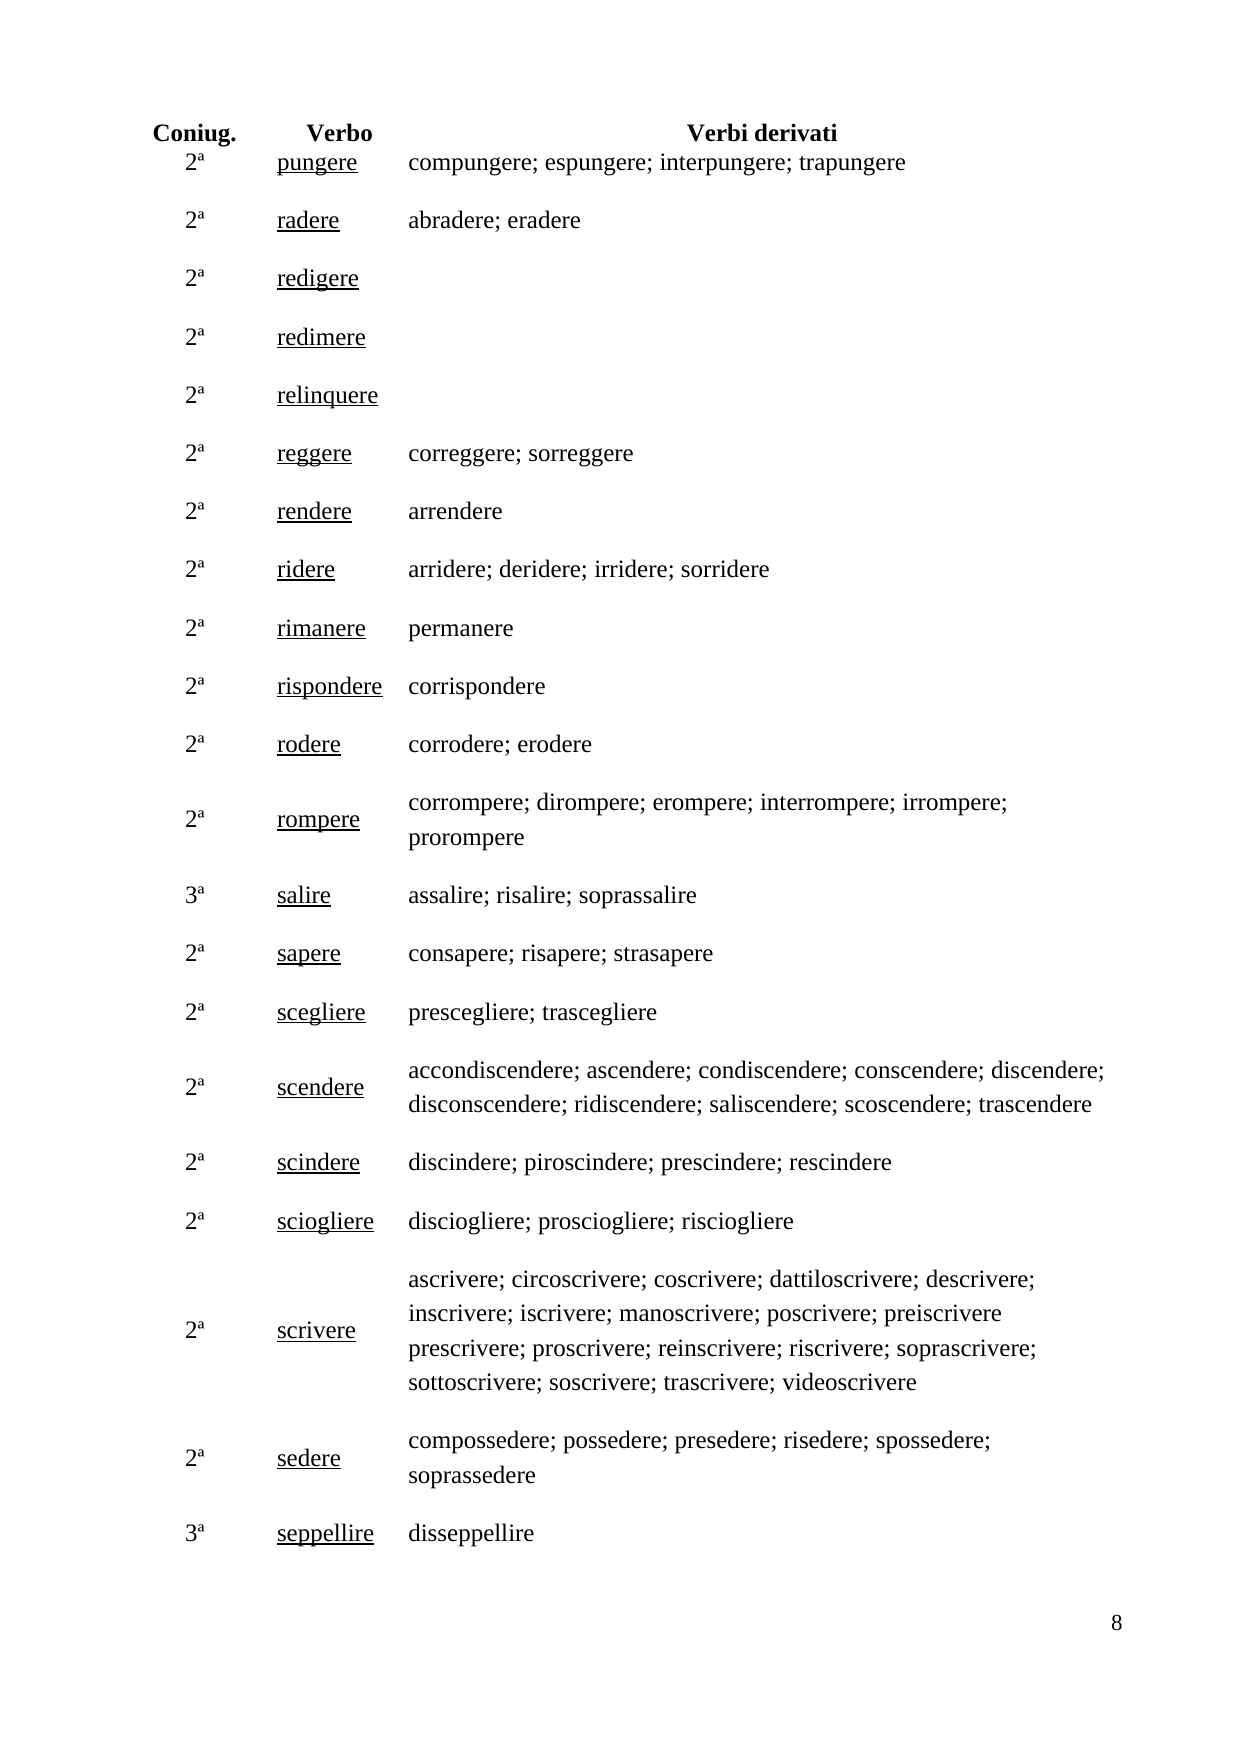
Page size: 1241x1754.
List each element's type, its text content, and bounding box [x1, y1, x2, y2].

table_cell rompere [277, 788, 408, 880]
table_cell 2ª [118, 1426, 277, 1518]
table_cell 2ª [118, 1206, 277, 1264]
table_cell 2ª [118, 1264, 277, 1426]
table_cell assalire; risalire; soprassalire [408, 880, 1122, 938]
table_cell 2ª [118, 496, 277, 554]
table_cell rendere [277, 496, 408, 554]
table_cell abradere; eradere [408, 205, 1122, 263]
table_cell 2ª [118, 380, 277, 438]
table_cell ridere [277, 555, 408, 613]
table_cell relinquere [277, 380, 408, 438]
table_cell 2ª [118, 205, 277, 263]
table_cell 2ª [118, 938, 277, 997]
table_cell correggere; sorreggere [408, 438, 1122, 496]
table_cell 2ª [118, 788, 277, 880]
table_cell seppellire [277, 1518, 408, 1577]
table_cell 2ª [118, 1055, 277, 1147]
table_cell rispondere [277, 671, 408, 729]
table_cell corrispondere [408, 671, 1122, 729]
table_cell ascrivere; circoscrivere; coscrivere; dattiloscrivere; descrivere; inscrivere; iscrivere; manoscrivere; poscrivere; preiscrivere prescrivere; proscrivere; reinscrivere; riscrivere; soprascrivere; sottoscrivere; soscrivere; trascrivere; videoscrivere [408, 1264, 1122, 1426]
table_cell consapere; risapere; strasapere [408, 938, 1122, 997]
table_cell sedere [277, 1426, 408, 1518]
table_header Coniug. [118, 118, 277, 147]
table_header Verbo [277, 118, 408, 147]
table_cell 2ª [118, 729, 277, 787]
table_cell [408, 322, 1122, 380]
table_cell prescegliere; trascegliere [408, 997, 1122, 1055]
table_cell sciogliere [277, 1206, 408, 1264]
table_cell 2ª [118, 438, 277, 496]
table_cell [408, 380, 1122, 438]
table_cell scrivere [277, 1264, 408, 1426]
table_cell 3ª [118, 880, 277, 938]
table_cell scegliere [277, 997, 408, 1055]
table_cell permanere [408, 613, 1122, 671]
table_cell rimanere [277, 613, 408, 671]
table_cell redigere [277, 263, 408, 322]
table_cell corrompere; dirompere; erompere; interrompere; irrompere; prorompere [408, 788, 1122, 880]
table_cell reggere [277, 438, 408, 496]
table_cell disciogliere; prosciogliere; risciogliere [408, 1206, 1122, 1264]
table_cell compungere; espungere; interpungere; trapungere [408, 147, 1122, 205]
table_cell 2ª [118, 555, 277, 613]
table_cell salire [277, 880, 408, 938]
table_cell 2ª [118, 322, 277, 380]
table_cell disseppellire [408, 1518, 1122, 1577]
table_cell rodere [277, 729, 408, 787]
table_cell discindere; piroscindere; prescindere; rescindere [408, 1148, 1122, 1206]
table_cell [408, 263, 1122, 322]
table_cell 2ª [118, 263, 277, 322]
table_cell pungere [277, 147, 408, 205]
table_cell sapere [277, 938, 408, 997]
table_cell 2ª [118, 671, 277, 729]
table_cell corrodere; erodere [408, 729, 1122, 787]
table_cell scendere [277, 1055, 408, 1147]
table_cell 2ª [118, 997, 277, 1055]
table_cell 2ª [118, 147, 277, 205]
table_cell redimere [277, 322, 408, 380]
table_cell arridere; deridere; irridere; sorridere [408, 555, 1122, 613]
table_cell compossedere; possedere; presedere; risedere; spossedere; soprassedere [408, 1426, 1122, 1518]
table_cell arrendere [408, 496, 1122, 554]
table_cell 3ª [118, 1518, 277, 1577]
table_cell 2ª [118, 1148, 277, 1206]
table_header Verbi derivati [408, 118, 1122, 147]
table_cell accondiscendere; ascendere; condiscendere; conscendere; discendere; disconscendere; ridiscendere; saliscendere; scoscendere; trascendere [408, 1055, 1122, 1147]
table_cell scindere [277, 1148, 408, 1206]
table_cell radere [277, 205, 408, 263]
table_cell 2ª [118, 613, 277, 671]
